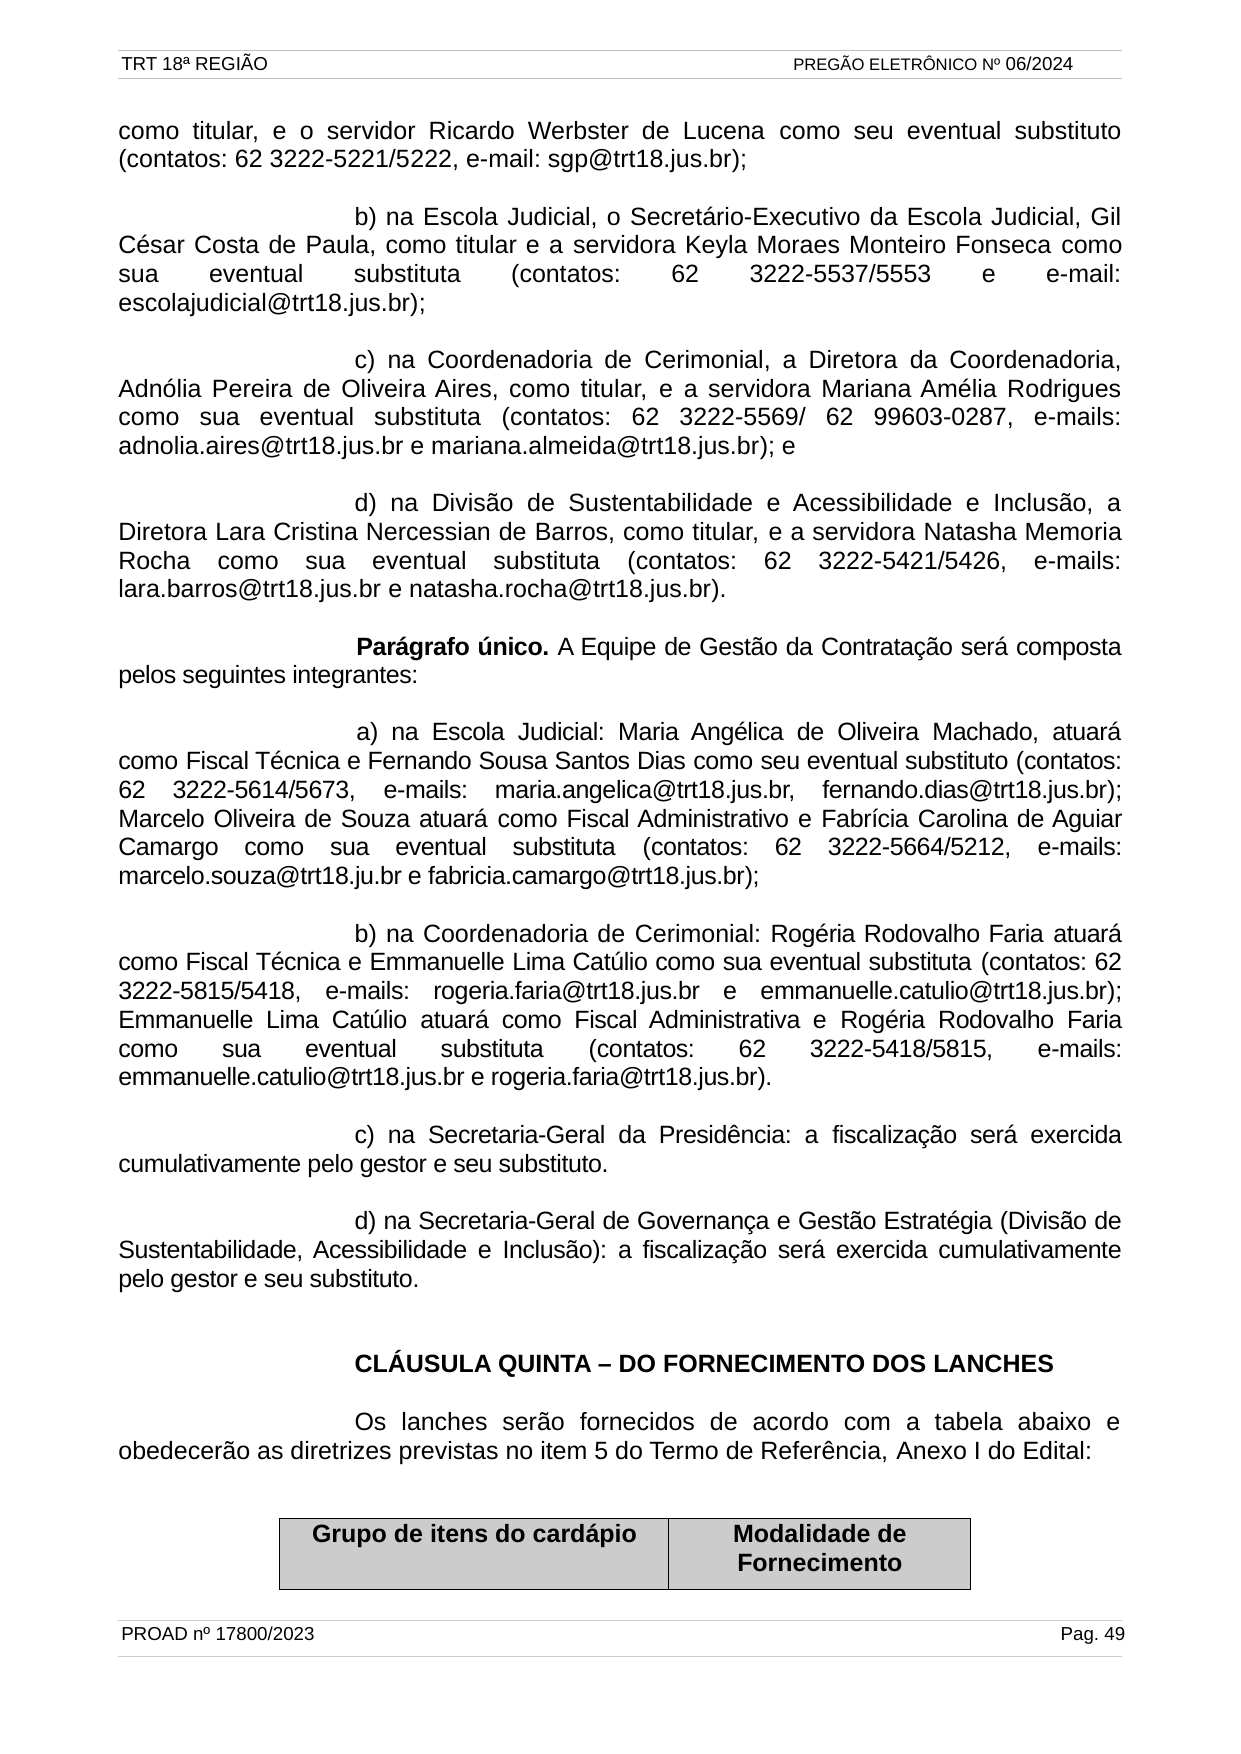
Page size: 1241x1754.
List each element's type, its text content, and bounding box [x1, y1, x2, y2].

table_header Grupo de itens do cardápio [280, 1519, 668, 1589]
text Os lanches serão fornecidos de acordo com a tabela abaixo e obedecerão as diretrizes previstas no item 5 do Termo de Referência, Anexo I do Edital: [118, 1407, 1122, 1464]
text c) na Secretaria-Geral da Presidência: a fiscalização será exercida cumulativamente pelo gestor e seu substituto. [118, 1120, 1122, 1177]
text b) na Coordenadoria de Cerimonial: Rogéria Rodovalho Faria atuará como Fiscal Técnica e Emmanuelle Lima Catúlio como sua eventual substituta (contatos: 62 3222-5815/5418, e-mails: rogeria.faria@trt18.jus.br e emmanuelle.catulio@trt18.jus.br); Emmanuelle Lima Catúlio atuará como Fiscal Administrativa e Rogéria Rodovalho Faria como sua eventual substituta (contatos: 62 3222-5418/5815, e-mails: emmanuelle.catulio@trt18.jus.br e rogeria.faria@trt18.jus.br). [118, 918, 1122, 1091]
text b) na Escola Judicial, o Secretário-Executivo da Escola Judicial, Gil César Costa de Paula, como titular e a servidora Keyla Moraes Monteiro Fonseca como sua eventual substituta (contatos: 62 3222-5537/5553 e e-mail: escolajudicial@trt18.jus.br); [118, 201, 1122, 316]
text c) na Coordenadoria de Cerimonial, a Diretora da Coordenadoria, Adnólia Pereira de Oliveira Aires, como titular, e a servidora Mariana Amélia Rodrigues como sua eventual substituta (contatos: 62 3222-5569/ 62 99603-0287, e-mails: adnolia.aires@trt18.jus.br e mariana.almeida@trt18.jus.br); e [118, 345, 1122, 460]
text como titular, e o servidor Ricardo Werbster de Lucena como seu eventual substituto (contatos: 62 3222-5221/5222, e-mail: sgp@trt18.jus.br); [118, 116, 1122, 173]
text CLÁUSULA QUINTA – DO FORNECIMENTO DOS LANCHES [354, 1349, 1122, 1378]
text a) na Escola Judicial: Maria Angélica de Oliveira Machado, atuará como Fiscal Técnica e Fernando Sousa Santos Dias como seu eventual substituto (contatos: 62 3222-5614/5673, e-mails: maria.angelica@trt18.jus.br, fernando.dias@trt18.jus.br); Marcelo Oliveira de Souza atuará como Fiscal Administrativo e Fabrícia Carolina de Aguiar Camargo como sua eventual substituta (contatos: 62 3222-5664/5212, e-mails: marcelo.souza@trt18.ju.br e fabricia.camargo@trt18.jus.br); [118, 717, 1122, 890]
text Parágrafo único. A Equipe de Gestão da Contratação será composta pelos seguintes integrantes: [118, 631, 1122, 689]
table_header Modalidade de Fornecimento [669, 1519, 970, 1589]
text d) na Secretaria-Geral de Governança e Gestão Estratégia (Divisão de Sustentabilidade, Acessibilidade e Inclusão): a fiscalização será exercida cumulativamente pelo gestor e seu substituto. [118, 1206, 1122, 1292]
text d) na Divisão de Sustentabilidade e Acessibilidade e Inclusão, a Diretora Lara Cristina Nercessian de Barros, como titular, e a servidora Natasha Memoria Rocha como sua eventual substituta (contatos: 62 3222-5421/5426, e-mails: lara.barros@trt18.jus.br e natasha.rocha@trt18.jus.br). [118, 488, 1122, 603]
